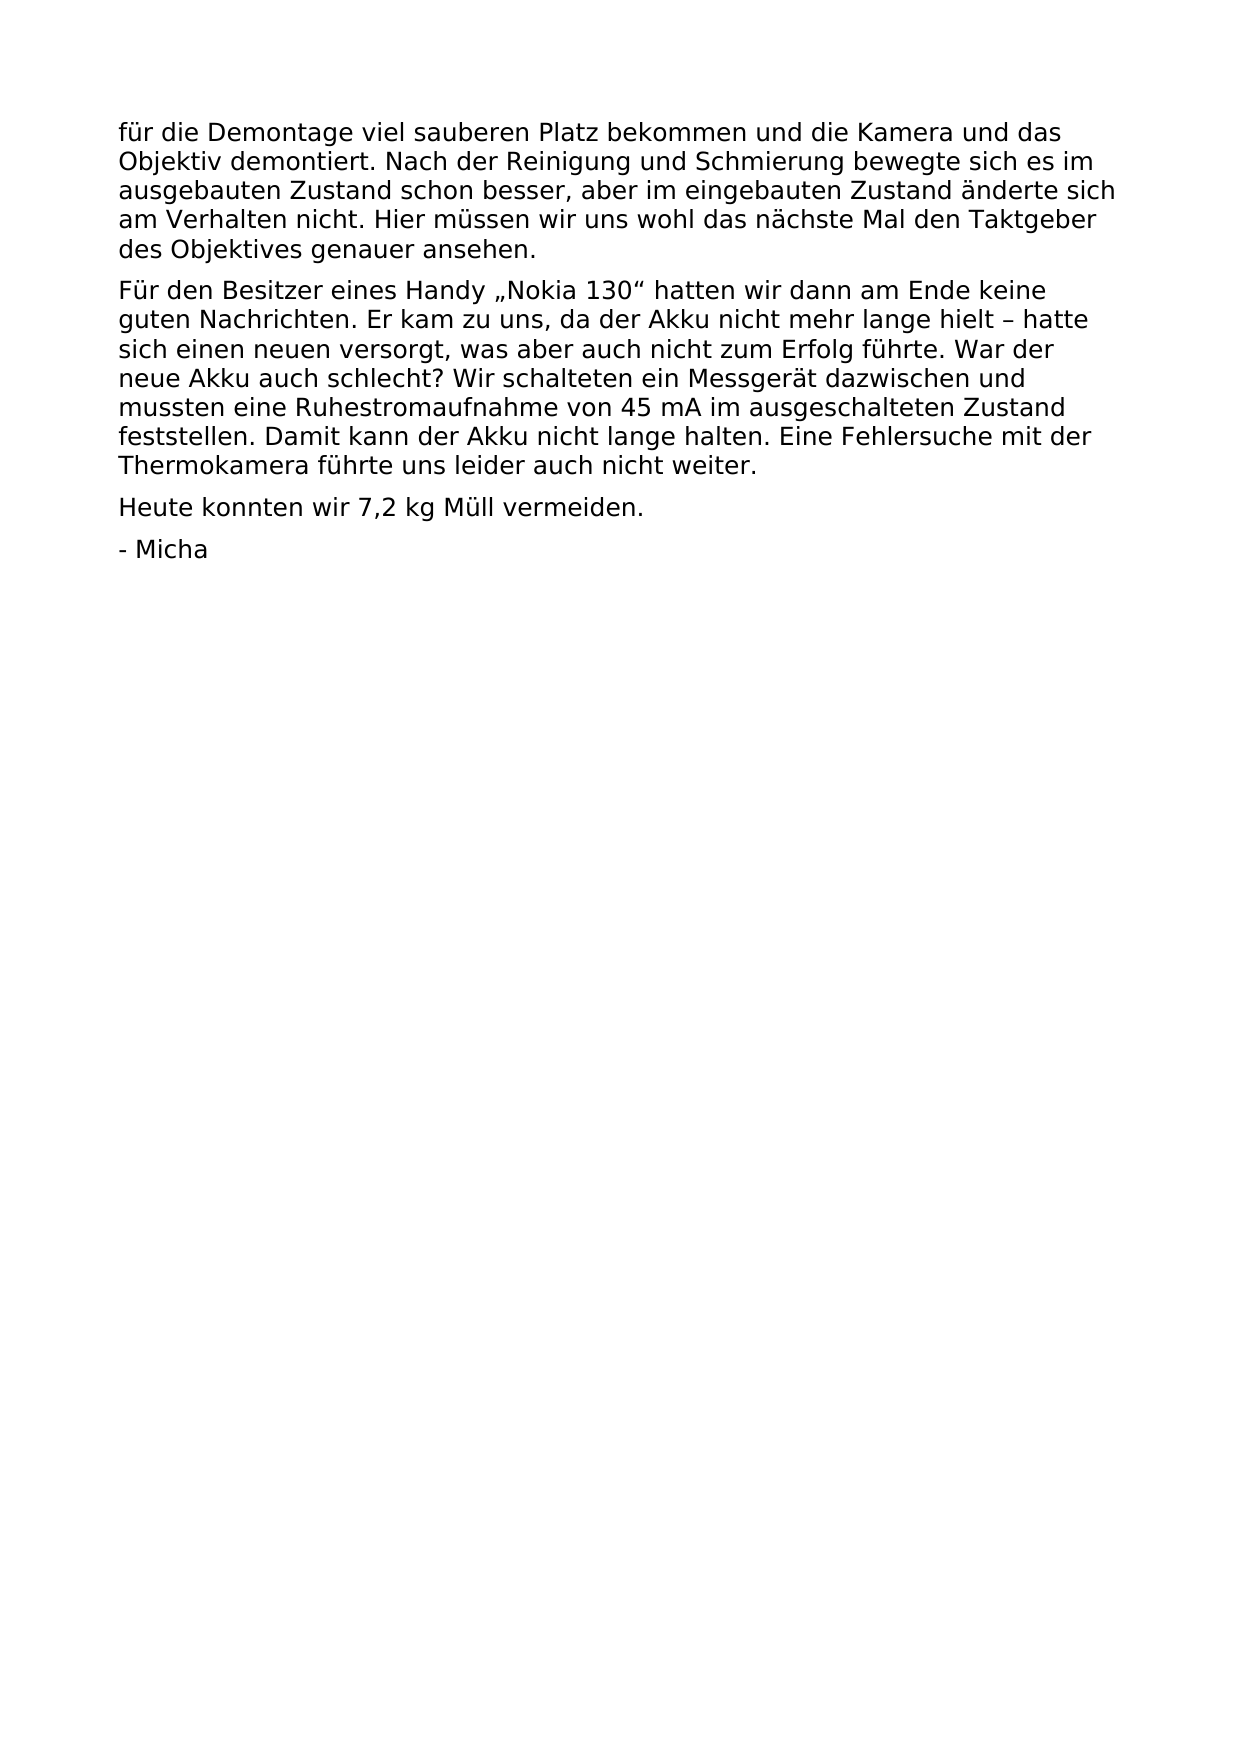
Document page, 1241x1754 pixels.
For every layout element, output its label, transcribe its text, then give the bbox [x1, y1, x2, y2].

text für die Demontage viel sauberen Platz bekommen und die Kamera und das Objektiv demontiert. Nach der Reinigung und Schmierung bewegte sich es im ausgebauten Zustand schon besser, aber im eingebauten Zustand änderte sich am Verhalten nicht. Hier müssen wir uns wohl das nächste Mal den Taktgeber des Objektives genauer ansehen. [118, 118, 1122, 264]
text Für den Besitzer eines Handy „Nokia 130“ hatten wir dann am Ende keine guten Nachrichten. Er kam zu uns, da der Akku nicht mehr lange hielt – hatte sich einen neuen versorgt, was aber auch nicht zum Erfolg führte. War der neue Akku auch schlecht? Wir schalteten ein Messgerät dazwischen und mussten eine Ruhestromaufnahme von 45 mA im ausgeschalteten Zustand feststellen. Damit kann der Akku nicht lange halten. Eine Fehlersuche mit der Thermokamera führte uns leider auch nicht weiter. [118, 276, 1122, 481]
text - Micha [118, 535, 1122, 564]
text Heute konnten wir 7,2 kg Müll vermeiden. [118, 493, 1122, 522]
